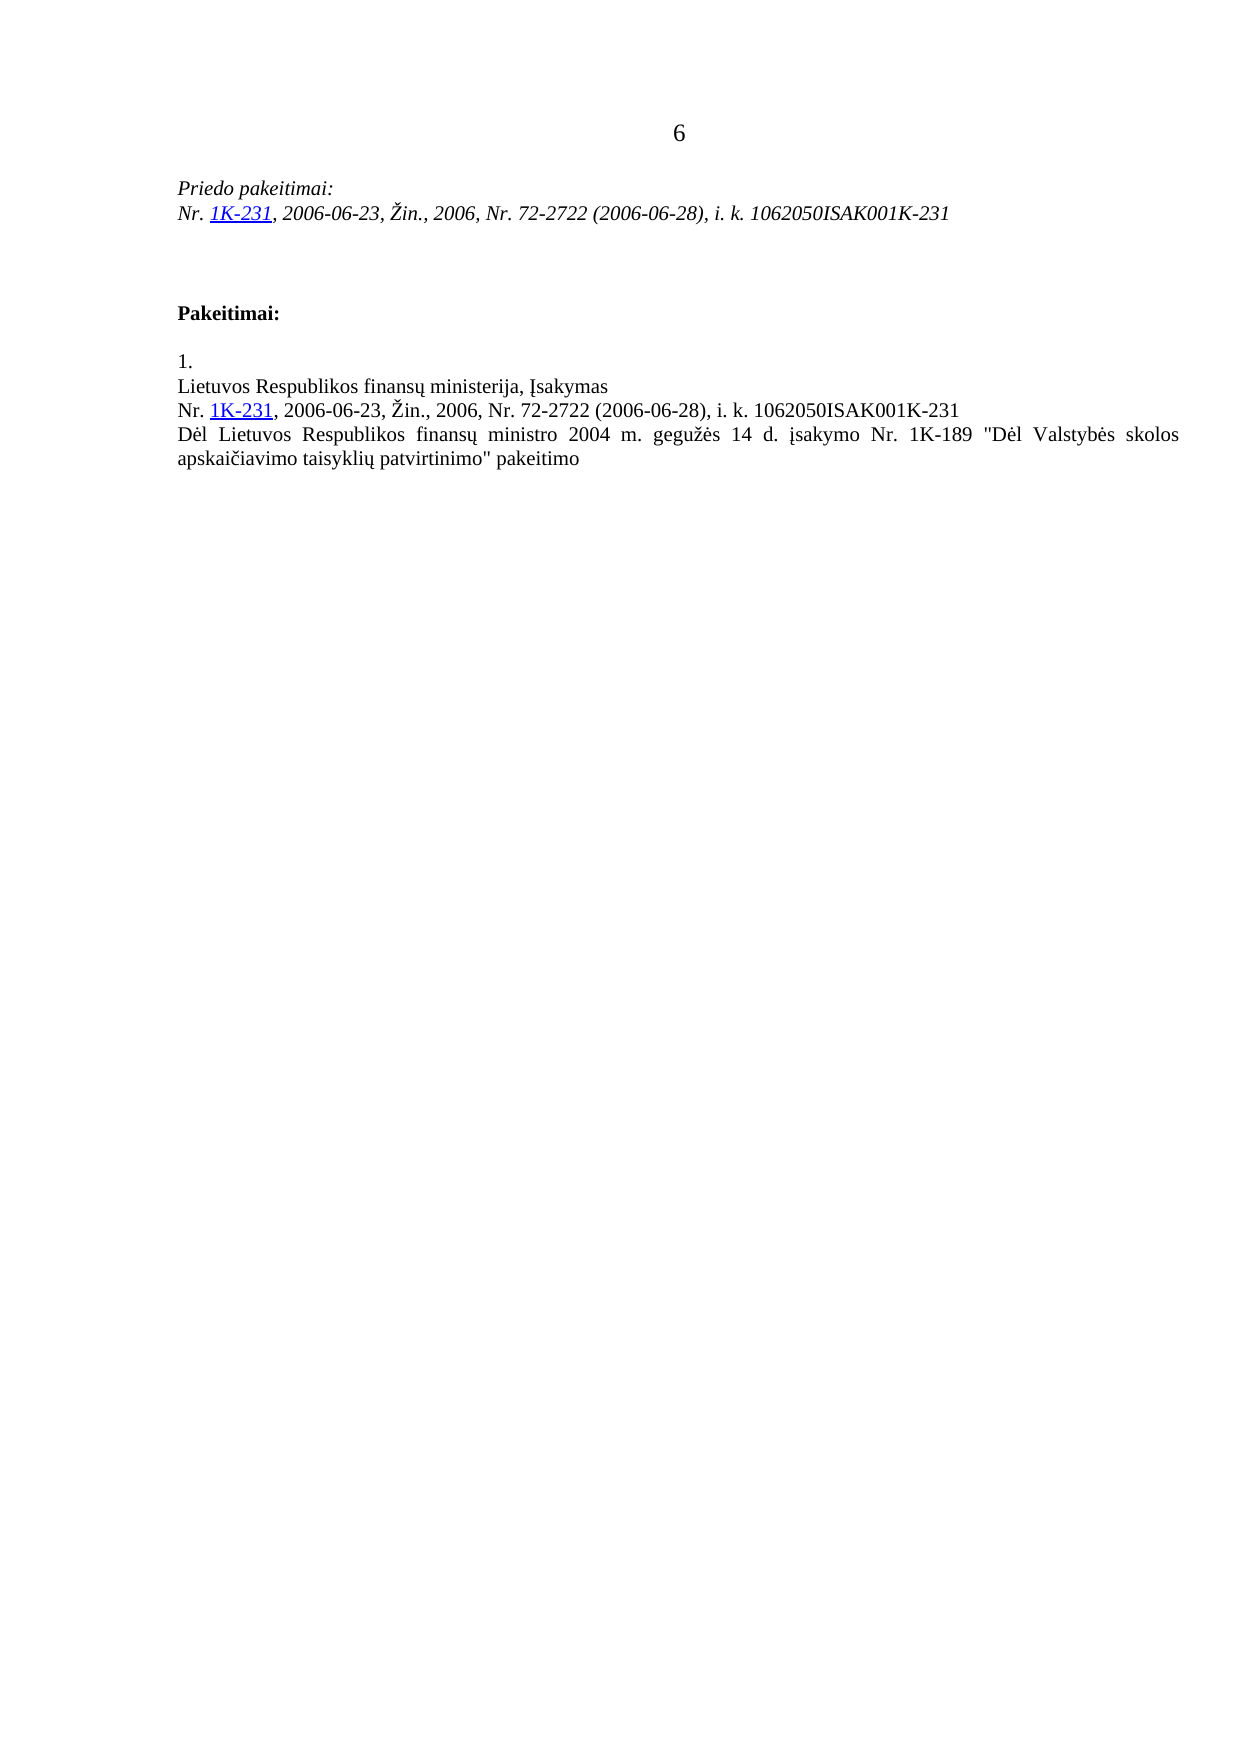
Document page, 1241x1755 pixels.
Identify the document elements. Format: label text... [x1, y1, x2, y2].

text Nr. 1K-231, 2006-06-23, Žin., 2006, Nr. 72-2722 (2006-06-28), i. k. 1062050ISAK001K-231 [177, 200, 1181, 224]
text 1. [177, 349, 1181, 373]
text Dėl Lietuvos Respublikos finansų ministro 2004 m. gegužės 14 d. įsakymo Nr. 1K-189 "Dėl Valstybės skolos apskaičiavimo taisyklių patvirtinimo" pakeitimo [177, 422, 1181, 470]
text Nr. 1K-231, 2006-06-23, Žin., 2006, Nr. 72-2722 (2006-06-28), i. k. 1062050ISAK001K-231 [177, 398, 1181, 422]
text Pakeitimai: [177, 301, 1181, 325]
text Priedo pakeitimai: [177, 176, 1181, 200]
text Lietuvos Respublikos finansų ministerija, Įsakymas [177, 373, 1181, 398]
